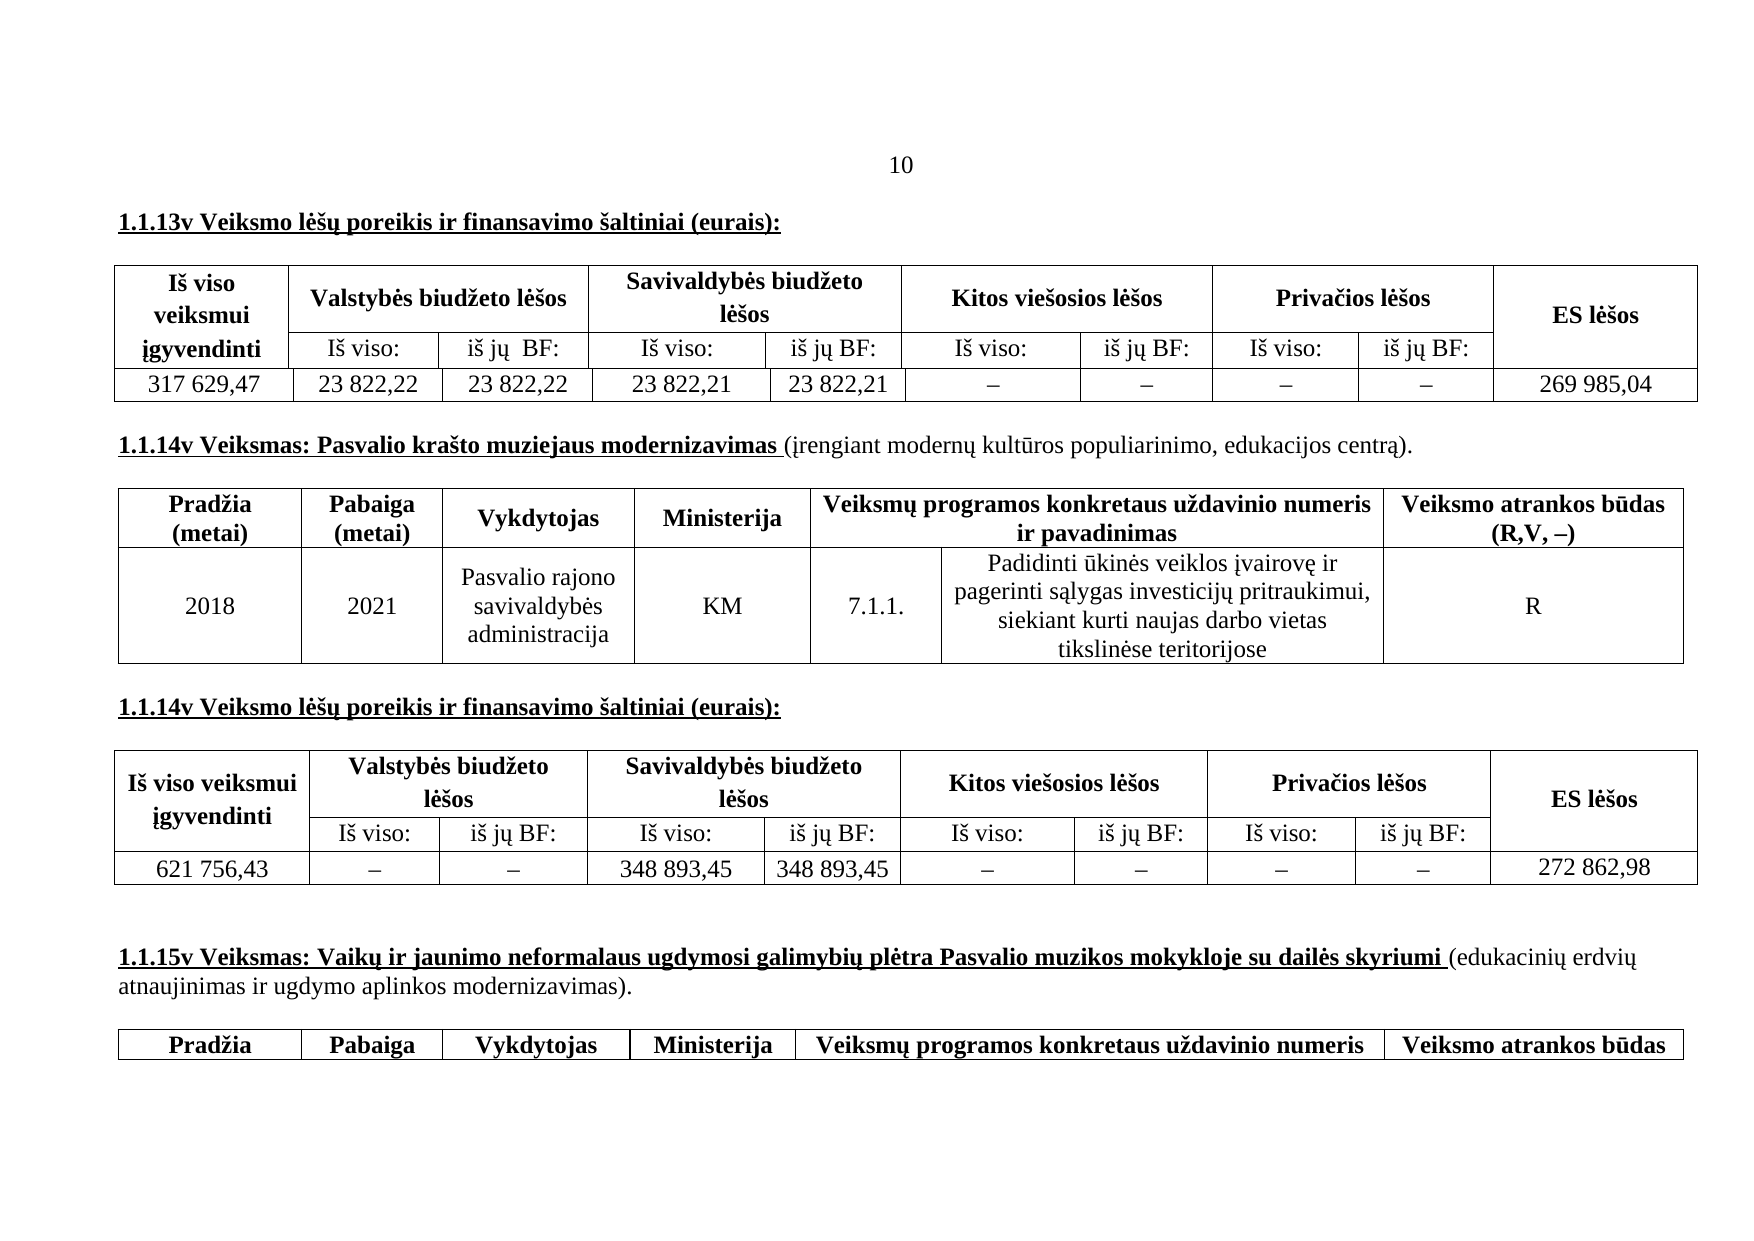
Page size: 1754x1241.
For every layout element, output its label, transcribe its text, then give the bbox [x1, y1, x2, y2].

text 1.1.15v Veiksmas: Vaikų ir jaunimo neformalaus ugdymosi galimybių plėtra Pasvalio muzikos mokykloje su dailės skyriumi (edukacinių erdvių atnaujinimas ir ugdymo aplinkos modernizavimas). [118, 942, 1683, 1000]
table_cell iš jų BF: [440, 818, 587, 851]
table_header Ministerija [635, 489, 810, 547]
table_header Kitos viešosios lėšos [901, 751, 1207, 817]
table_cell 348 893,45 [765, 852, 900, 884]
table_cell – [901, 852, 1074, 884]
table_cell iš jų BF: [766, 333, 901, 368]
table_cell – [310, 852, 439, 884]
table_header Vykdytojas [443, 489, 634, 547]
table_header Kitos viešosios lėšos [902, 266, 1212, 332]
table_cell – [906, 369, 1080, 401]
table_cell – [440, 852, 587, 884]
table_header Savivaldybės biudžeto lėšos [589, 266, 901, 332]
table_cell iš jų BF: [1359, 333, 1493, 368]
table_header Veiksmo atrankos būdas (R,V, –) [1384, 489, 1683, 547]
table_header Savivaldybės biudžeto lėšos [588, 751, 900, 817]
table_cell Pasvalio rajono savivaldybės administracija [443, 548, 634, 663]
table_header ES lėšos [1494, 266, 1697, 368]
table_cell 23 822,22 [294, 369, 442, 401]
table_header Ministerija [631, 1030, 795, 1058]
table_header Veiksmų programos konkretaus uždavinio numeris ir pavadinimas [811, 489, 1383, 547]
table_cell Padidinti ūkinės veiklos įvairovę ir pagerinti sąlygas investicijų pritraukimui, siekiant kurti naujas darbo vietas tikslinėse teritorijose [942, 548, 1383, 663]
table_cell – [1213, 369, 1358, 401]
table_cell Iš viso: [901, 818, 1074, 851]
table_header Veiksmo atrankos būdas [1385, 1030, 1683, 1058]
table_header Pabaiga [302, 1030, 442, 1058]
table_cell 7.1.1. [811, 548, 941, 663]
table_cell iš jų BF: [765, 818, 900, 851]
table_cell iš jų BF: [1356, 818, 1490, 851]
table_cell 621 756,43 [115, 852, 309, 884]
table_cell – [1075, 852, 1207, 884]
table_cell Iš viso: [588, 818, 764, 851]
table_header Pradžia [119, 1030, 301, 1058]
table_cell Iš viso: [1208, 818, 1355, 851]
table_header Pabaiga (metai) [302, 489, 442, 547]
table_cell KM [635, 548, 810, 663]
table_header Pradžia (metai) [119, 489, 301, 547]
table_cell Iš viso: [289, 333, 438, 368]
table_header Vykdytojas [443, 1030, 629, 1058]
table_cell iš jų BF: [1075, 818, 1207, 851]
table_header Valstybės biudžeto lėšos [310, 751, 587, 817]
table_cell – [1208, 852, 1355, 884]
table_cell 272 862,98 [1491, 852, 1697, 884]
table_header Iš viso veiksmui įgyvendinti [115, 266, 288, 368]
table_cell Iš viso: [589, 333, 765, 368]
table_cell iš jų BF: [1081, 333, 1212, 368]
table_cell – [1356, 852, 1490, 884]
table_cell – [1359, 369, 1493, 401]
table_cell – [1081, 369, 1212, 401]
table_cell iš jų BF: [439, 333, 588, 368]
table_header Veiksmų programos konkretaus uždavinio numeris [796, 1030, 1384, 1058]
table_cell 23 822,21 [771, 369, 905, 401]
table_header Iš viso veiksmui įgyvendinti [115, 751, 309, 851]
table_cell 23 822,22 [443, 369, 592, 401]
table_cell 23 822,21 [593, 369, 770, 401]
table_cell 317 629,47 [115, 369, 293, 401]
text 1.1.13v Veiksmo lėšų poreikis ir finansavimo šaltiniai (eurais): [118, 207, 1683, 236]
table_cell Iš viso: [310, 818, 439, 851]
table_cell 348 893,45 [588, 852, 764, 884]
table_cell Iš viso: [1213, 333, 1358, 368]
table_header Privačios lėšos [1208, 751, 1490, 817]
text 1.1.14v Veiksmas: Pasvalio krašto muziejaus modernizavimas (įrengiant modernų kultūros populiarinimo, edukacijos centrą). [118, 431, 1683, 459]
table_header Valstybės biudžeto lėšos [289, 266, 588, 332]
table_cell R [1384, 548, 1683, 663]
table_cell 2018 [119, 548, 301, 663]
text 1.1.14v Veiksmo lėšų poreikis ir finansavimo šaltiniai (eurais): [118, 692, 1683, 721]
table_header Privačios lėšos [1213, 266, 1493, 332]
table_cell 269 985,04 [1494, 369, 1697, 401]
table_cell Iš viso: [902, 333, 1080, 368]
table_header ES lėšos [1491, 751, 1697, 851]
table_cell 2021 [302, 548, 442, 663]
